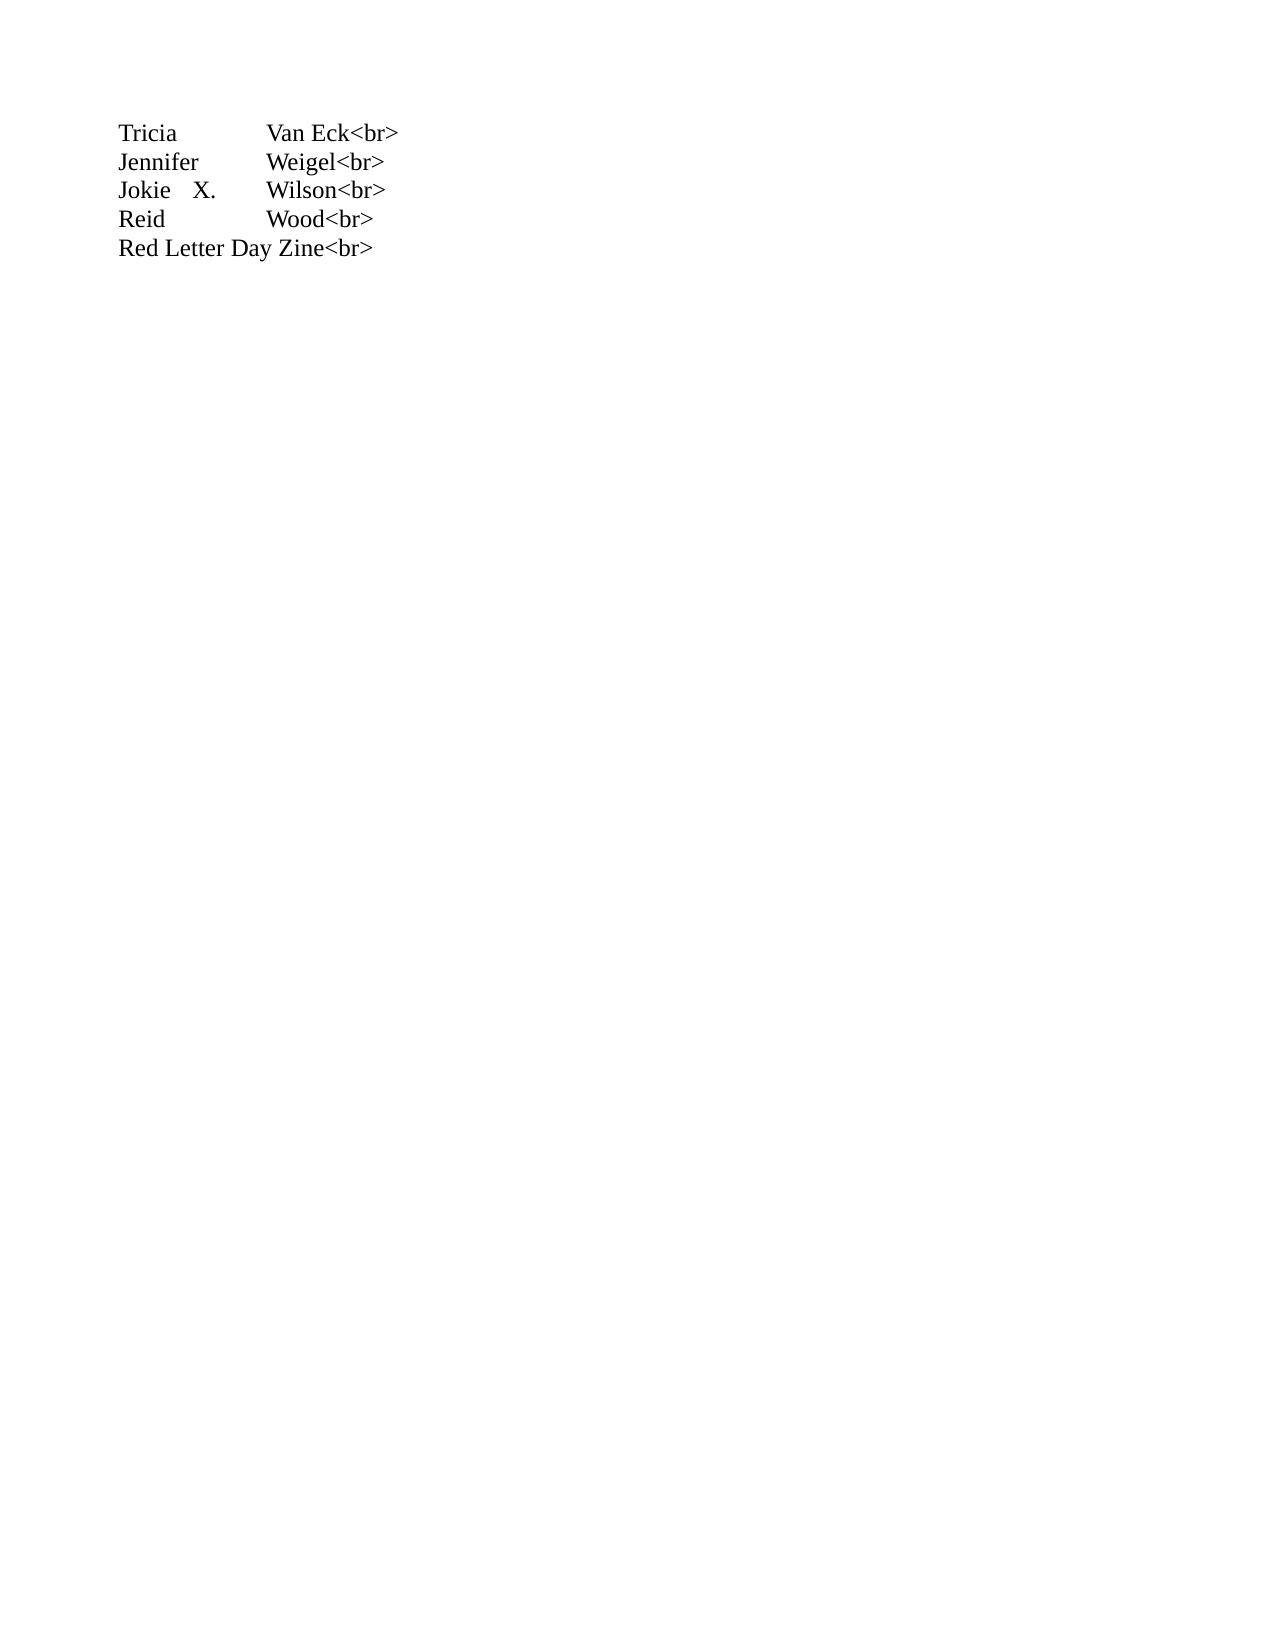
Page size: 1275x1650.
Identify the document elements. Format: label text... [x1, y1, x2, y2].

text Jokie X. Wilson<br> [118, 176, 1157, 204]
text Reid Wood<br> [118, 204, 1157, 233]
text Jennifer Weigel<br> [118, 147, 1157, 176]
text Tricia Van Eck<br> [118, 118, 1157, 147]
text Red Letter Day Zine<br> [118, 233, 1157, 262]
